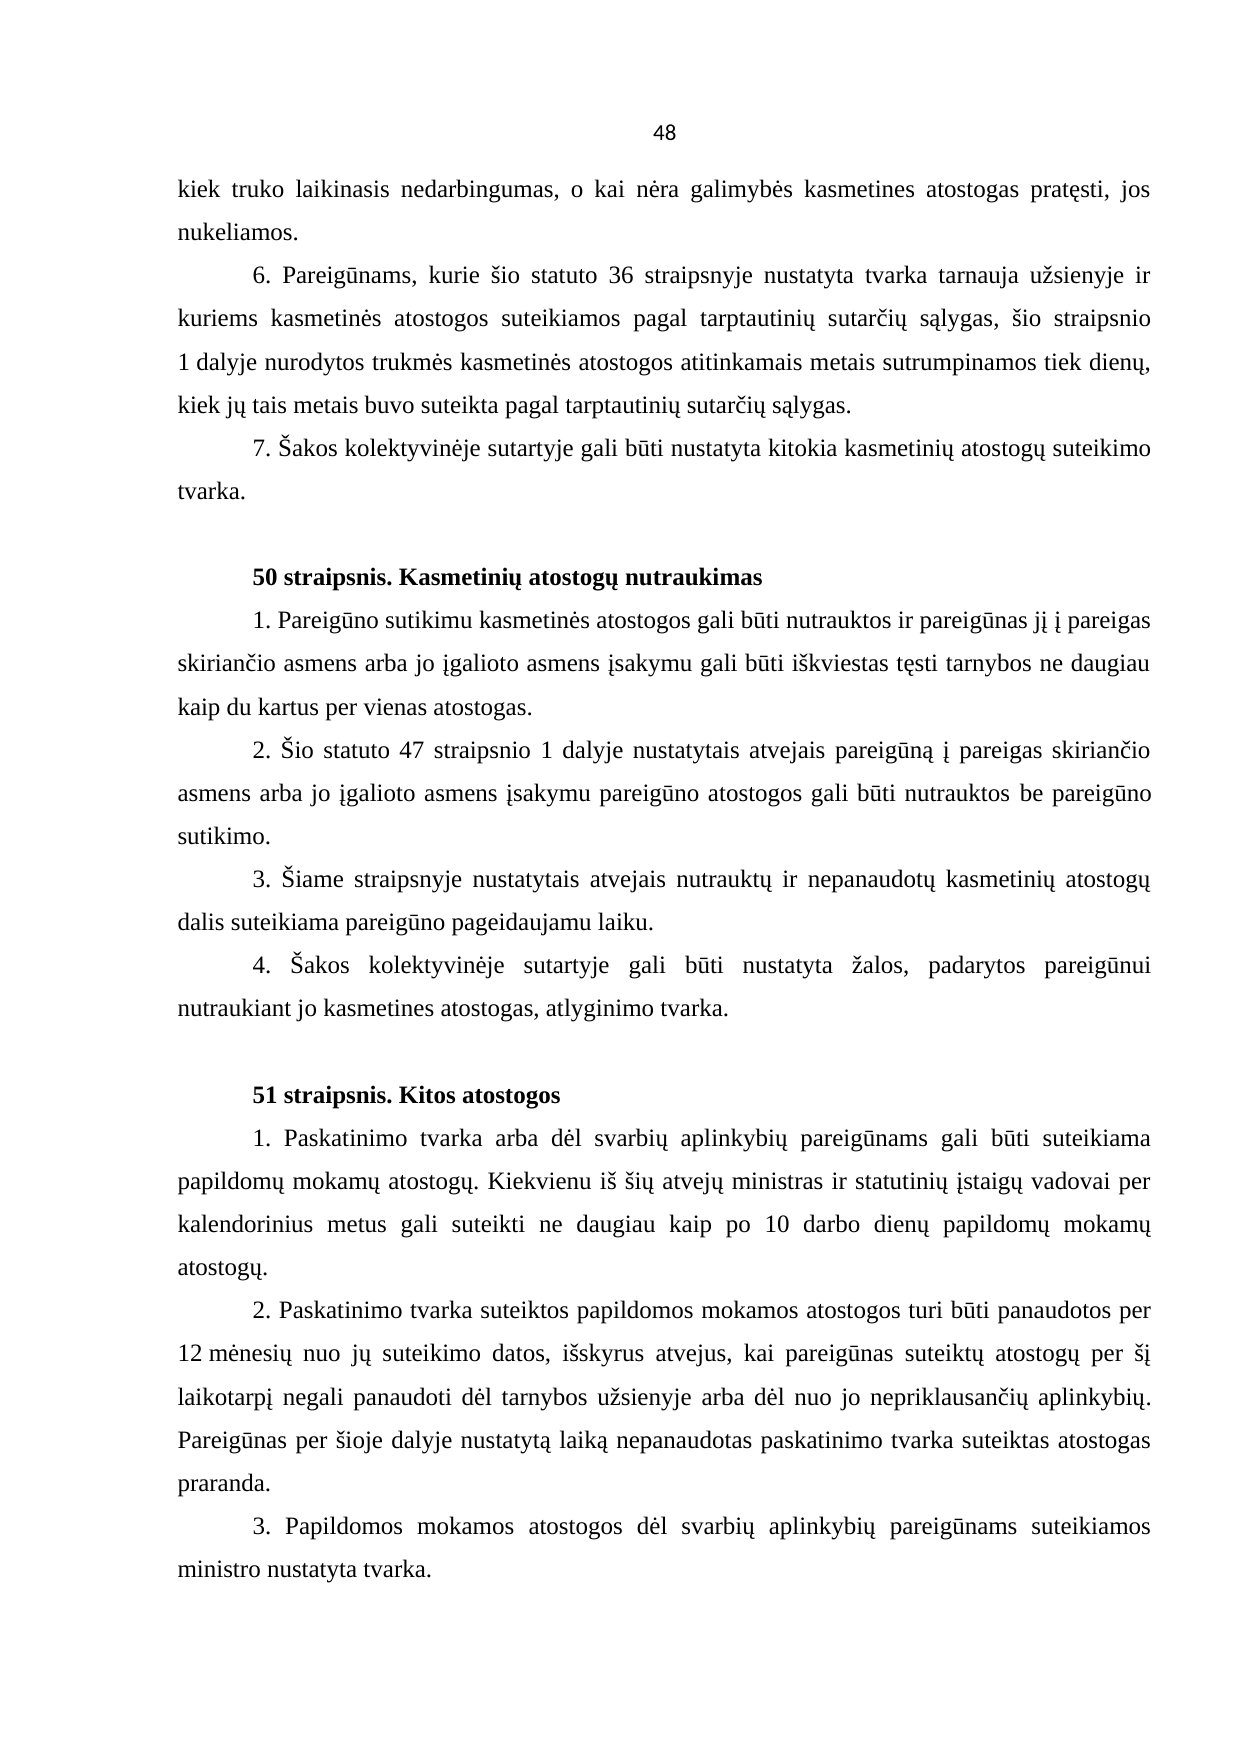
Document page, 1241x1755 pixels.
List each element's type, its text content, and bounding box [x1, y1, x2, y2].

text 50 straipsnis. Kasmetinių atostogų nutraukimas [177, 562, 1152, 591]
text 51 straipsnis. Kitos atostogos [177, 1080, 1152, 1108]
text 3. Šiame straipsnyje nustatytais atvejais nutrauktų ir nepanaudotų kasmetinių atostogų dalis suteikiama pareigūno pageidaujamu laiku. [177, 864, 1152, 936]
text 3. Papildomos mokamos atostogos dėl svarbių aplinkybių pareigūnams suteikiamos ministro nustatyta tvarka. [177, 1511, 1152, 1583]
text 1. Pareigūno sutikimu kasmetinės atostogos gali būti nutrauktos ir pareigūnas jį į pareigas skiriančio asmens arba jo įgalioto asmens įsakymu gali būti iškviestas tęsti tarnybos ne daugiau kaip du kartus per vienas atostogas. [177, 605, 1152, 720]
text 6. Pareigūnams, kurie šio statuto 36 straipsnyje nustatyta tvarka tarnauja užsienyje ir kuriems kasmetinės atostogos suteikiamos pagal tarptautinių sutarčių sąlygas, šio straipsnio 1 dalyje nurodytos trukmės kasmetinės atostogos atitinkamais metais sutrumpinamos tiek dienų, kiek jų tais metais buvo suteikta pagal tarptautinių sutarčių sąlygas. [177, 260, 1152, 418]
text 2. Šio statuto 47 straipsnio 1 dalyje nustatytais atvejais pareigūną į pareigas skiriančio asmens arba jo įgalioto asmens įsakymu pareigūno atostogos gali būti nutrauktos be pareigūno sutikimo. [177, 735, 1152, 850]
text 7. Šakos kolektyvinėje sutartyje gali būti nustatyta kitokia kasmetinių atostogų suteikimo tvarka. [177, 433, 1152, 505]
text 1. Paskatinimo tvarka arba dėl svarbių aplinkybių pareigūnams gali būti suteikiama papildomų mokamų atostogų. Kiekvienu iš šių atvejų ministras ir statutinių įstaigų vadovai per kalendorinius metus gali suteikti ne daugiau kaip po 10 darbo dienų papildomų mokamų atostogų. [177, 1123, 1152, 1281]
text 2. Paskatinimo tvarka suteiktos papildomos mokamos atostogos turi būti panaudotos per 12 mėnesių nuo jų suteikimo datos, išskyrus atvejus, kai pareigūnas suteiktų atostogų per šį laikotarpį negali panaudoti dėl tarnybos užsienyje arba dėl nuo jo nepriklausančių aplinkybių. Pareigūnas per šioje dalyje nustatytą laiką nepanaudotas paskatinimo tvarka suteiktas atostogas praranda. [177, 1295, 1152, 1497]
text 4. Šakos kolektyvinėje sutartyje gali būti nustatyta žalos, padarytos pareigūnui nutraukiant jo kasmetines atostogas, atlyginimo tvarka. [177, 950, 1152, 1022]
text kiek truko laikinasis nedarbingumas, o kai nėra galimybės kasmetines atostogas pratęsti, jos nukeliamos. [177, 174, 1152, 246]
